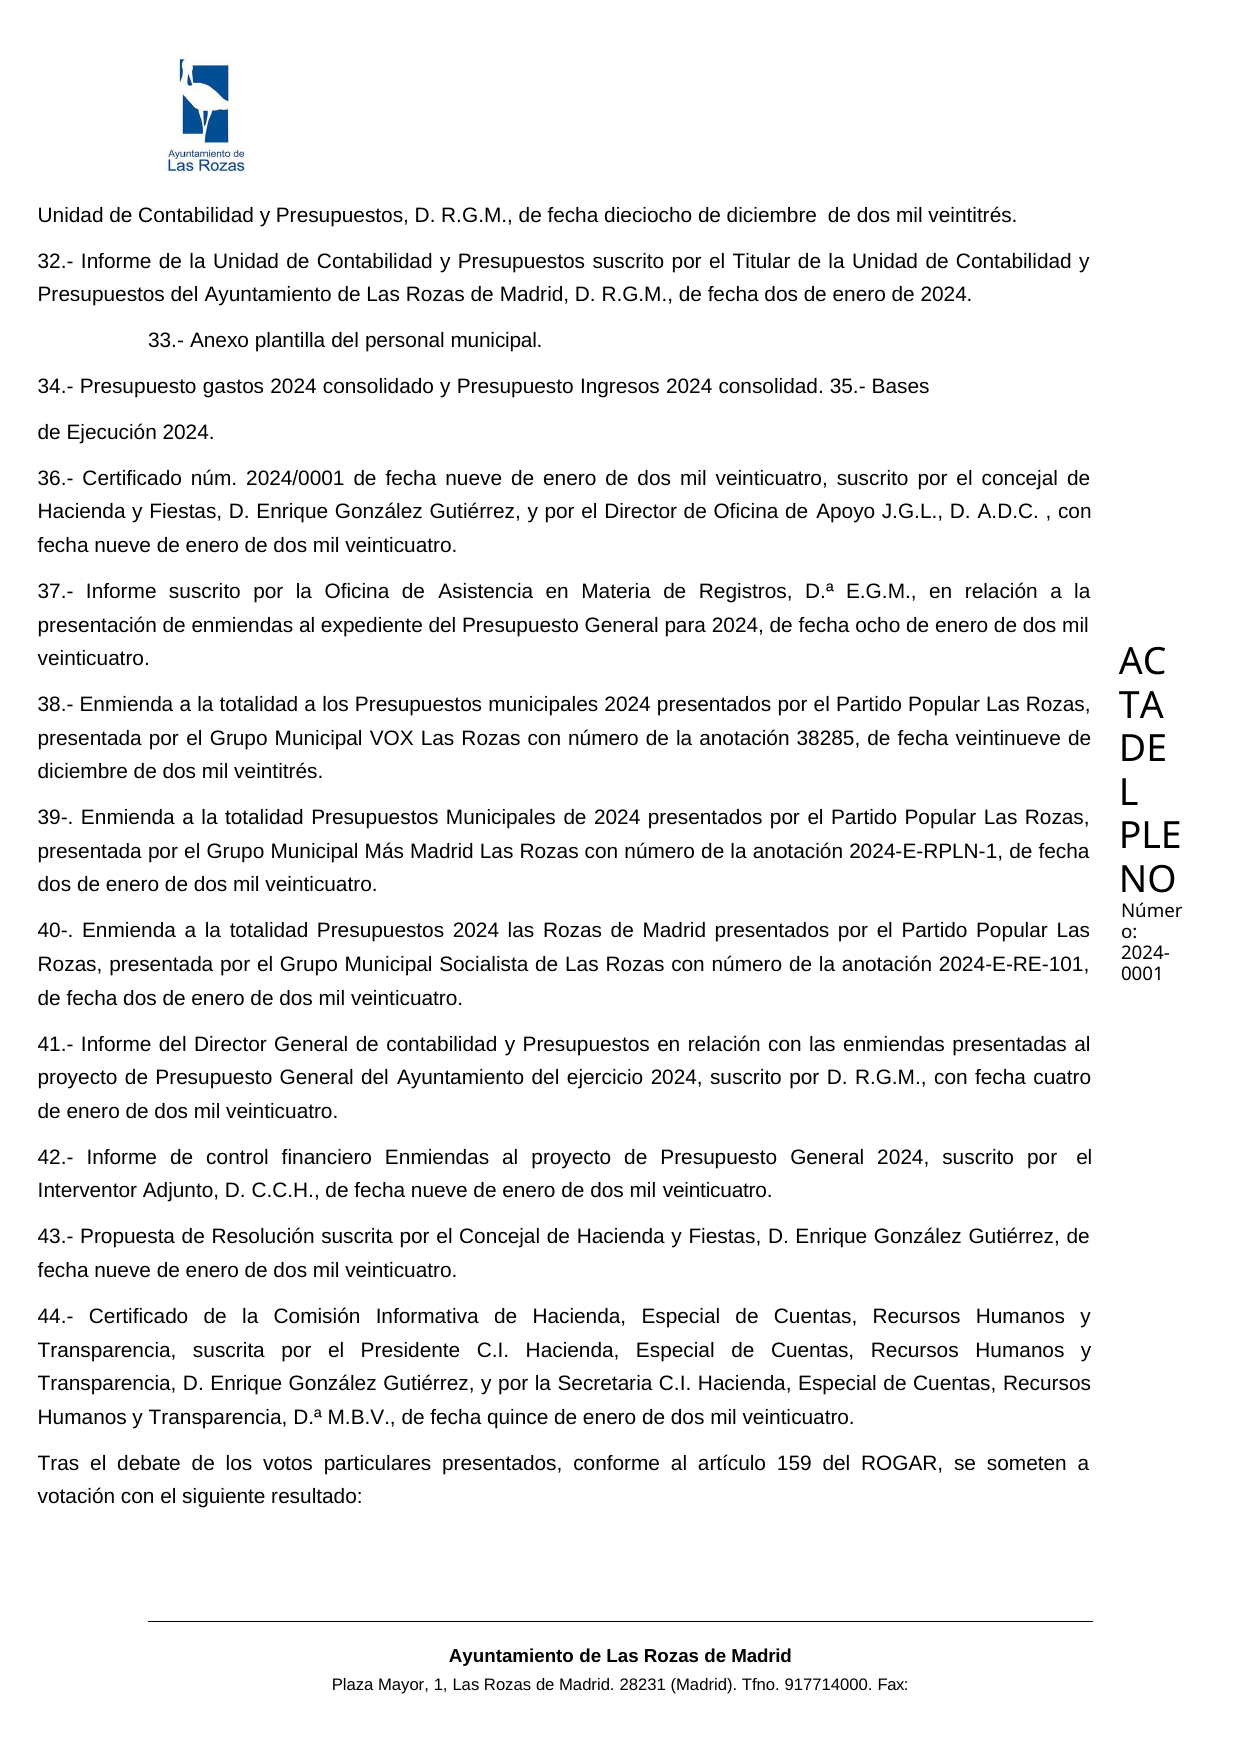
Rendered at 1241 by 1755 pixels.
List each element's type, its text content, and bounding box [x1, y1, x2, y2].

text 36.- Certificado núm. 2024/0001 de fecha nueve de enero de dos mil veinticuatro, suscrito por el concejal de Hacienda y Fiestas, D. Enrique González Gutiérrez, y por el Director de Oficina de Apoyo J.G.L., D. A.D.C. , con fecha nueve de enero de dos mil veinticuatro. [37, 466, 1092, 557]
text 42.- Informe de control financiero Enmiendas al proyecto de Presupuesto General 2024, suscrito por el Interventor Adjunto, D. C.C.H., de fecha nueve de enero de dos mil veinticuatro. [37, 1145, 1092, 1202]
text 33.- Anexo plantilla del personal municipal. [148, 328, 1105, 352]
text 41.- Informe del Director General de contabilidad y Presupuestos en relación con las enmiendas presentadas al proyecto de Presupuesto General del Ayuntamiento del ejercicio 2024, suscrito por D. R.G.M., con fecha cuatro de enero de dos mil veinticuatro. [37, 1032, 1092, 1123]
text 34.- Presupuesto gastos 2024 consolidado y Presupuesto Ingresos 2024 consolidad. 35.- Bases de Ejecución 2024. [37, 374, 930, 444]
text [1117, 638, 1185, 985]
text 44.- Certificado de la Comisión Informativa de Hacienda, Especial de Cuentas, Recursos Humanos y Transparencia, suscrita por el Presidente C.I. Hacienda, Especial de Cuentas, Recursos Humanos y Transparencia, D. Enrique González Gutiérrez, y por la Secretaria C.I. Hacienda, Especial de Cuentas, Recursos Humanos y Transparencia, D.ª M.B.V., de fecha quince de enero de dos mil veinticuatro. [37, 1304, 1092, 1428]
text Unidad de Contabilidad y Presupuestos, D. R.G.M., de fecha dieciocho de diciembre de dos mil veintitrés. [37, 203, 1091, 227]
text 32.- Informe de la Unidad de Contabilidad y Presupuestos suscrito por el Titular de la Unidad de Contabilidad y Presupuestos del Ayuntamiento de Las Rozas de Madrid, D. R.G.M., de fecha dos de enero de 2024. [37, 249, 1092, 306]
text ACTA DEL PLENO [1119, 640, 1185, 901]
text 38.- Enmienda a la totalidad a los Presupuestos municipales 2024 presentados por el Partido Popular Las Rozas, presentada por el Grupo Municipal VOX Las Rozas con número de la anotación 38285, de fecha veintinueve de diciembre de dos mil veintitrés. [37, 692, 1092, 783]
text 40-. Enmienda a la totalidad Presupuestos 2024 las Rozas de Madrid presentados por el Partido Popular Las Rozas, presentada por el Grupo Municipal Socialista de Las Rozas con número de la anotación 2024-E-RE-101, de fecha dos de enero de dos mil veinticuatro. [37, 918, 1091, 1009]
text Tras el debate de los votos particulares presentados, conforme al artículo 159 del ROGAR, se someten a votación con el siguiente resultado: [37, 1451, 1092, 1508]
text 39-. Enmienda a la totalidad Presupuestos Municipales de 2024 presentados por el Partido Popular Las Rozas, presentada por el Grupo Municipal Más Madrid Las Rozas con número de la anotación 2024-E-RPLN-1, de fecha dos de enero de dos mil veinticuatro. [37, 805, 1091, 896]
text Número: 2024-0001 Fecha: 18/03/2024 [1121, 901, 1185, 985]
text 43.- Propuesta de Resolución suscrita por el Concejal de Hacienda y Fiestas, D. Enrique González Gutiérrez, de fecha nueve de enero de dos mil veinticuatro. [37, 1224, 1091, 1282]
text 37.- Informe suscrito por la Oficina de Asistencia en Materia de Registros, D.ª E.G.M., en relación a la presentación de enmiendas al expediente del Presupuesto General para 2024, de fecha ocho de enero de dos mil veinticuatro. [37, 579, 1091, 670]
